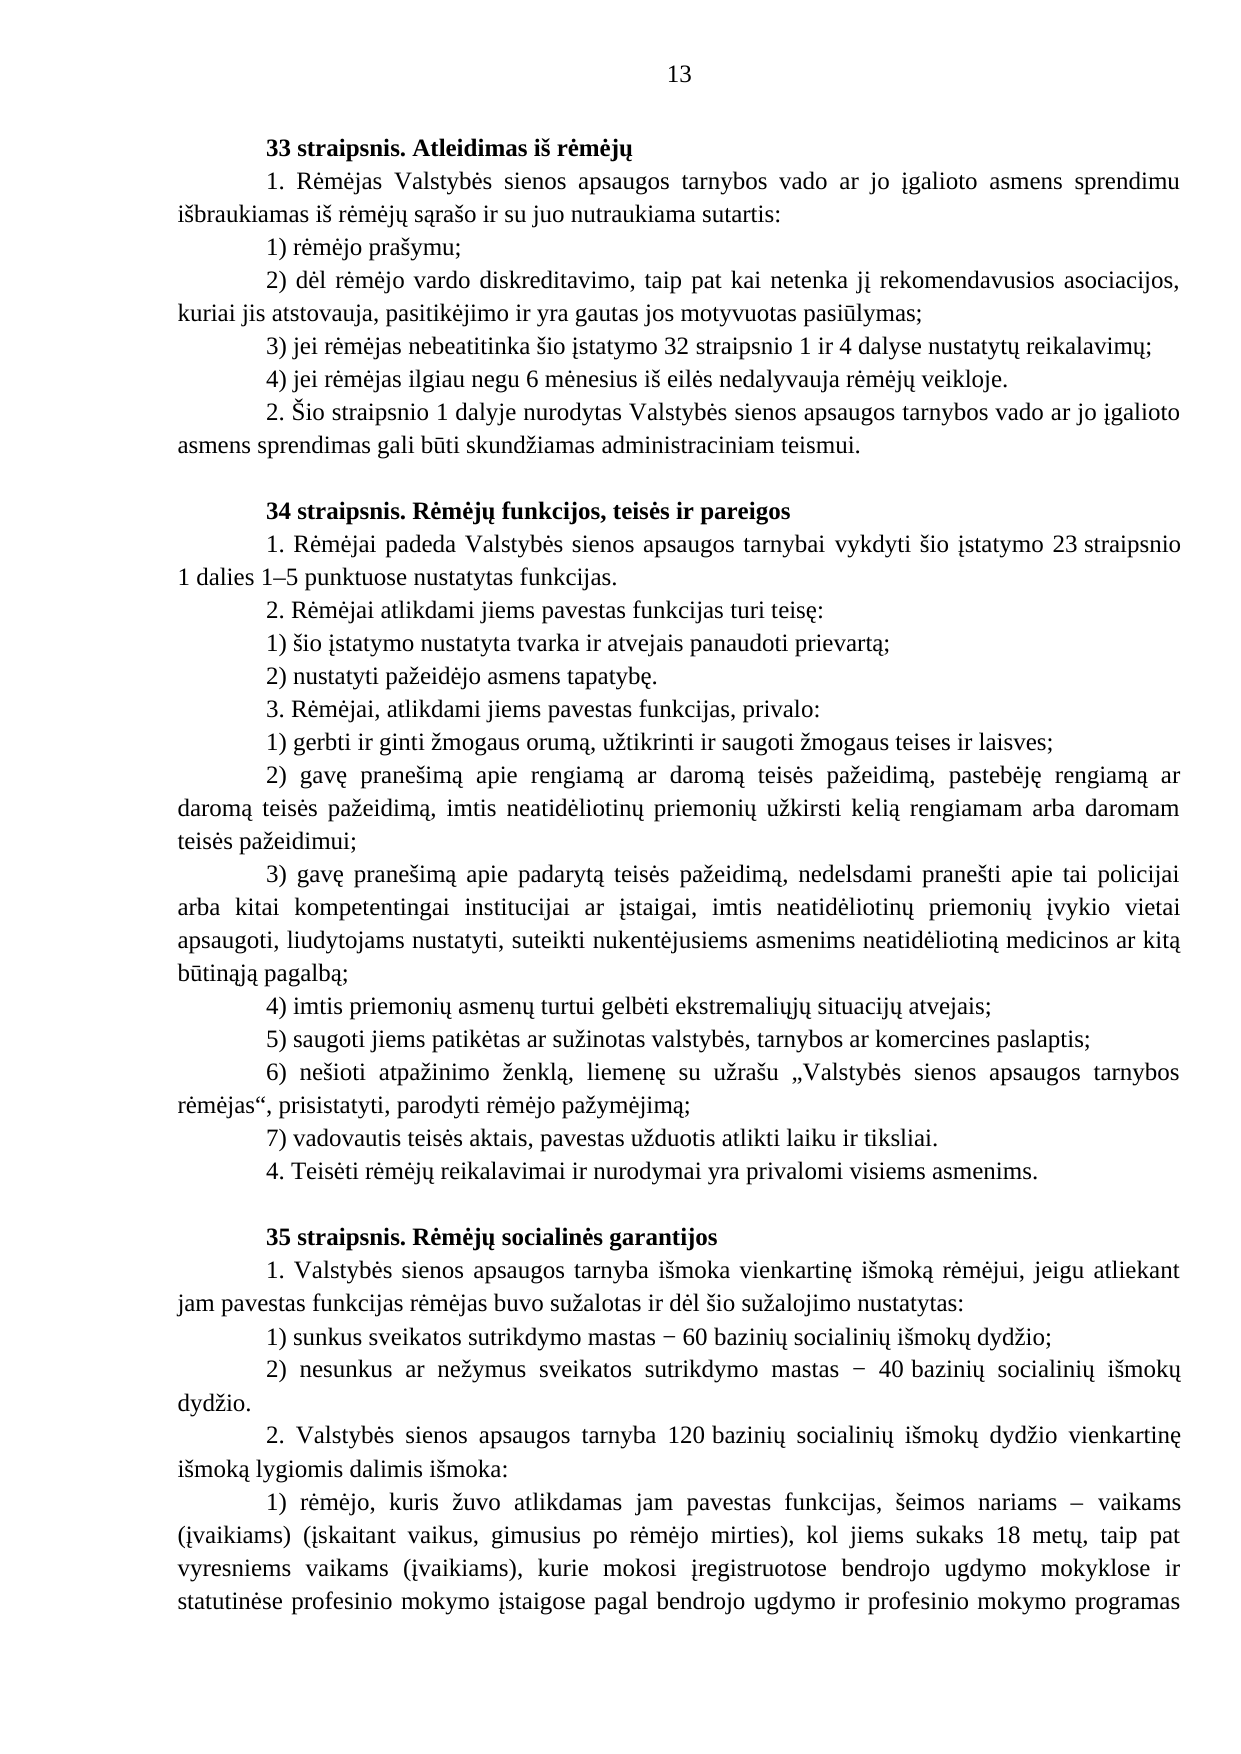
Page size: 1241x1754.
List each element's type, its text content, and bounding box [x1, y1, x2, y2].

text 2) gavę pranešimą apie rengiamą ar daromą teisės pažeidimą, pastebėję rengiamą ar daromą teisės pažeidimą, imtis neatidėliotinų priemonių užkirsti kelią rengiamam arba daromam teisės pažeidimui; [177, 760, 1181, 855]
text 1. Rėmėjas Valstybės sienos apsaugos tarnybos vado ar jo įgalioto asmens sprendimu išbraukiamas iš rėmėjų sąrašo ir su juo nutraukiama sutartis: [177, 166, 1181, 228]
text 5) saugoti jiems patikėtas ar sužinotas valstybės, tarnybos ar komercines paslaptis; [177, 1024, 1181, 1053]
text 1) rėmėjo prašymu; [177, 232, 1181, 261]
text 1) rėmėjo, kuris žuvo atlikdamas jam pavestas funkcijas, šeimos nariams – vaikams (įvaikiams) (įskaitant vaikus, gimusius po rėmėjo mirties), kol jiems sukaks 18 metų, taip pat vyresniems vaikams (įvaikiams), kurie mokosi įregistruotose bendrojo ugdymo mokyklose ir statutinėse profesinio mokymo įstaigose pagal bendrojo ugdymo ir profesinio mokymo programas [177, 1487, 1181, 1614]
text 33 straipsnis. Atleidimas iš rėmėjų [177, 133, 1181, 162]
text 1) šio įstatymo nustatyta tvarka ir atvejais panaudoti prievartą; [177, 628, 1181, 657]
text 2. Rėmėjai atlikdami jiems pavestas funkcijas turi teisę: [177, 595, 1181, 624]
text 1. Rėmėjai padeda Valstybės sienos apsaugos tarnybai vykdyti šio įstatymo 23 straipsnio 1 dalies 1–5 punktuose nustatytas funkcijas. [177, 529, 1181, 591]
text 3) jei rėmėjas nebeatitinka šio įstatymo 32 straipsnio 1 ir 4 dalyse nustatytų reikalavimų; [177, 331, 1181, 360]
text 2. Šio straipsnio 1 dalyje nurodytas Valstybės sienos apsaugos tarnybos vado ar jo įgalioto asmens sprendimas gali būti skundžiamas administraciniam teismui. [177, 397, 1181, 459]
text 2) nesunkus ar nežymus sveikatos sutrikdymo mastas − 40 bazinių socialinių išmokų dydžio. [177, 1354, 1181, 1416]
text 1) sunkus sveikatos sutrikdymo mastas − 60 bazinių socialinių išmokų dydžio; [177, 1322, 1181, 1350]
text 4. Teisėti rėmėjų reikalavimai ir nurodymai yra privalomi visiems asmenims. [177, 1156, 1181, 1185]
text 1. Valstybės sienos apsaugos tarnyba išmoka vienkartinę išmoką rėmėjui, jeigu atliekant jam pavestas funkcijas rėmėjas buvo sužalotas ir dėl šio sužalojimo nustatytas: [177, 1256, 1181, 1317]
text 6) nešioti atpažinimo ženklą, liemenę su užrašu „Valstybės sienos apsaugos tarnybos rėmėjas“, prisistatyti, parodyti rėmėjo pažymėjimą; [177, 1057, 1181, 1119]
text 2. Valstybės sienos apsaugos tarnyba 120 bazinių socialinių išmokų dydžio vienkartinę išmoką lygiomis dalimis išmoka: [177, 1421, 1181, 1482]
text 7) vadovautis teisės aktais, pavestas užduotis atlikti laiku ir tiksliai. [177, 1123, 1181, 1152]
text 1) gerbti ir ginti žmogaus orumą, užtikrinti ir saugoti žmogaus teises ir laisves; [177, 727, 1181, 756]
text 34 straipsnis. Rėmėjų funkcijos, teisės ir pareigos [177, 496, 1181, 525]
text 35 straipsnis. Rėmėjų socialinės garantijos [177, 1222, 1181, 1251]
text 2) dėl rėmėjo vardo diskreditavimo, taip pat kai netenka jį rekomendavusios asociacijos, kuriai jis atstovauja, pasitikėjimo ir yra gautas jos motyvuotas pasiūlymas; [177, 265, 1181, 327]
text 4) jei rėmėjas ilgiau negu 6 mėnesius iš eilės nedalyvauja rėmėjų veikloje. [177, 364, 1181, 393]
text 4) imtis priemonių asmenų turtui gelbėti ekstremaliųjų situacijų atvejais; [177, 991, 1181, 1020]
text 3. Rėmėjai, atlikdami jiems pavestas funkcijas, privalo: [177, 694, 1181, 723]
text 2) nustatyti pažeidėjo asmens tapatybę. [177, 661, 1181, 690]
text 3) gavę pranešimą apie padarytą teisės pažeidimą, nedelsdami pranešti apie tai policijai arba kitai kompetentingai institucijai ar įstaigai, imtis neatidėliotinų priemonių įvykio vietai apsaugoti, liudytojams nustatyti, suteikti nukentėjusiems asmenims neatidėliotiną medicinos ar kitą būtinąją pagalbą; [177, 859, 1181, 987]
